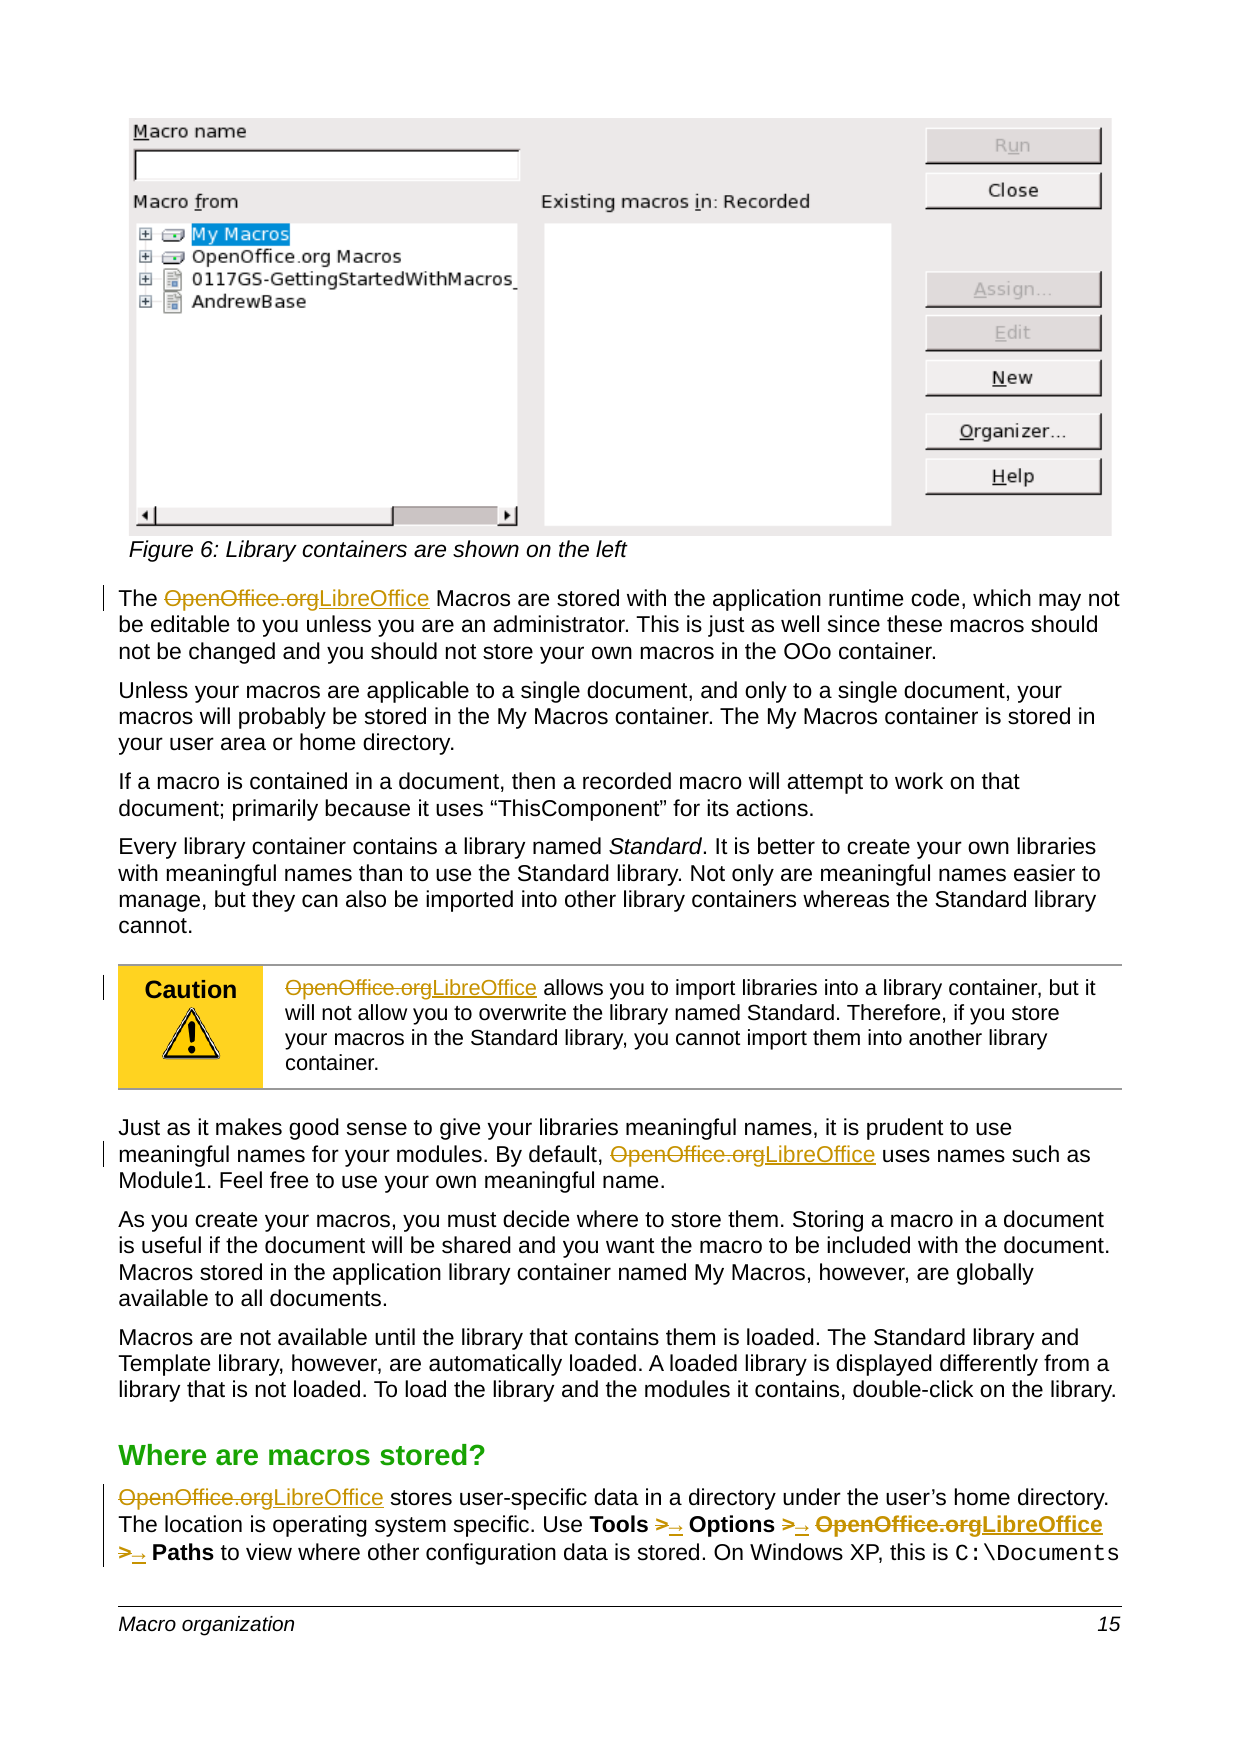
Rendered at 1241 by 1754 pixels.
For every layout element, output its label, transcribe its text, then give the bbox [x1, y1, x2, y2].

text Unless your macros are applicable to a single document, and only to a single document, your macros will probably be stored in the My Macros container. The My Macros container is stored in your user area or home directory. [118, 677, 1122, 756]
text Macros are not available until the library that contains them is loaded. The Standard library and Template library, however, are automatically loaded. A loaded library is displayed differently from a library that is not loaded. To load the library and the modules it contains, double-click on the library. [118, 1324, 1122, 1403]
text As you create your macros, you must decide where to store them. Storing a macro in a document is useful if the document will be shared and you want the macro to be included with the document. Macros stored in the application library container named My Macros, however, are globally available to all documents. [118, 1206, 1122, 1311]
text The LibreOffice Macros are stored with the application runtime code, which may not be editable to you unless you are an administrator. This is just as well since these macros should not be changed and you should not store your own macros in the OOo container. [118, 585, 1122, 664]
picture [158, 1003, 224, 1063]
table_header LibreOffice allows you to import libraries into a library container, but it will not allow you to overwrite the library named Standard. Therefore, if you store your macros in the Standard library, you cannot import them into another library container. [264, 966, 1122, 1088]
picture [128, 118, 1112, 536]
text If a macro is contained in a document, then a recorded macro will attempt to work on that document; primarily because it uses “ThisComponent” for its actions. [118, 768, 1122, 821]
subtitle Where are macros stored? [118, 1438, 1122, 1472]
text Every library container contains a library named Standard. It is better to create your own libraries with meaningful names than to use the Standard library. Not only are meaningful names easier to manage, but they can also be imported into other library containers whereas the Standard library cannot. [118, 833, 1122, 939]
text LibreOffice stores user-specific data in a directory under the user’s home directory. The location is operating system specific. Use Tools → Options → LibreOffice → Paths to view where other configuration data is stored. On Windows XP, this is C:\Documents and Settings\<name>\Application Data. User macros are stored in LibreOffice\3\user\basic. Each library is stored in its own directory off the basic directory. [118, 1484, 1122, 1567]
table_header Caution [118, 966, 263, 1088]
text Just as it makes good sense to give your libraries meaningful names, it is prudent to use meaningful names for your modules. By default, LibreOffice uses names such as Module1. Feel free to use your own meaningful name. [118, 1114, 1122, 1193]
text Figure 6: Library containers are shown on the left [129, 536, 1112, 562]
